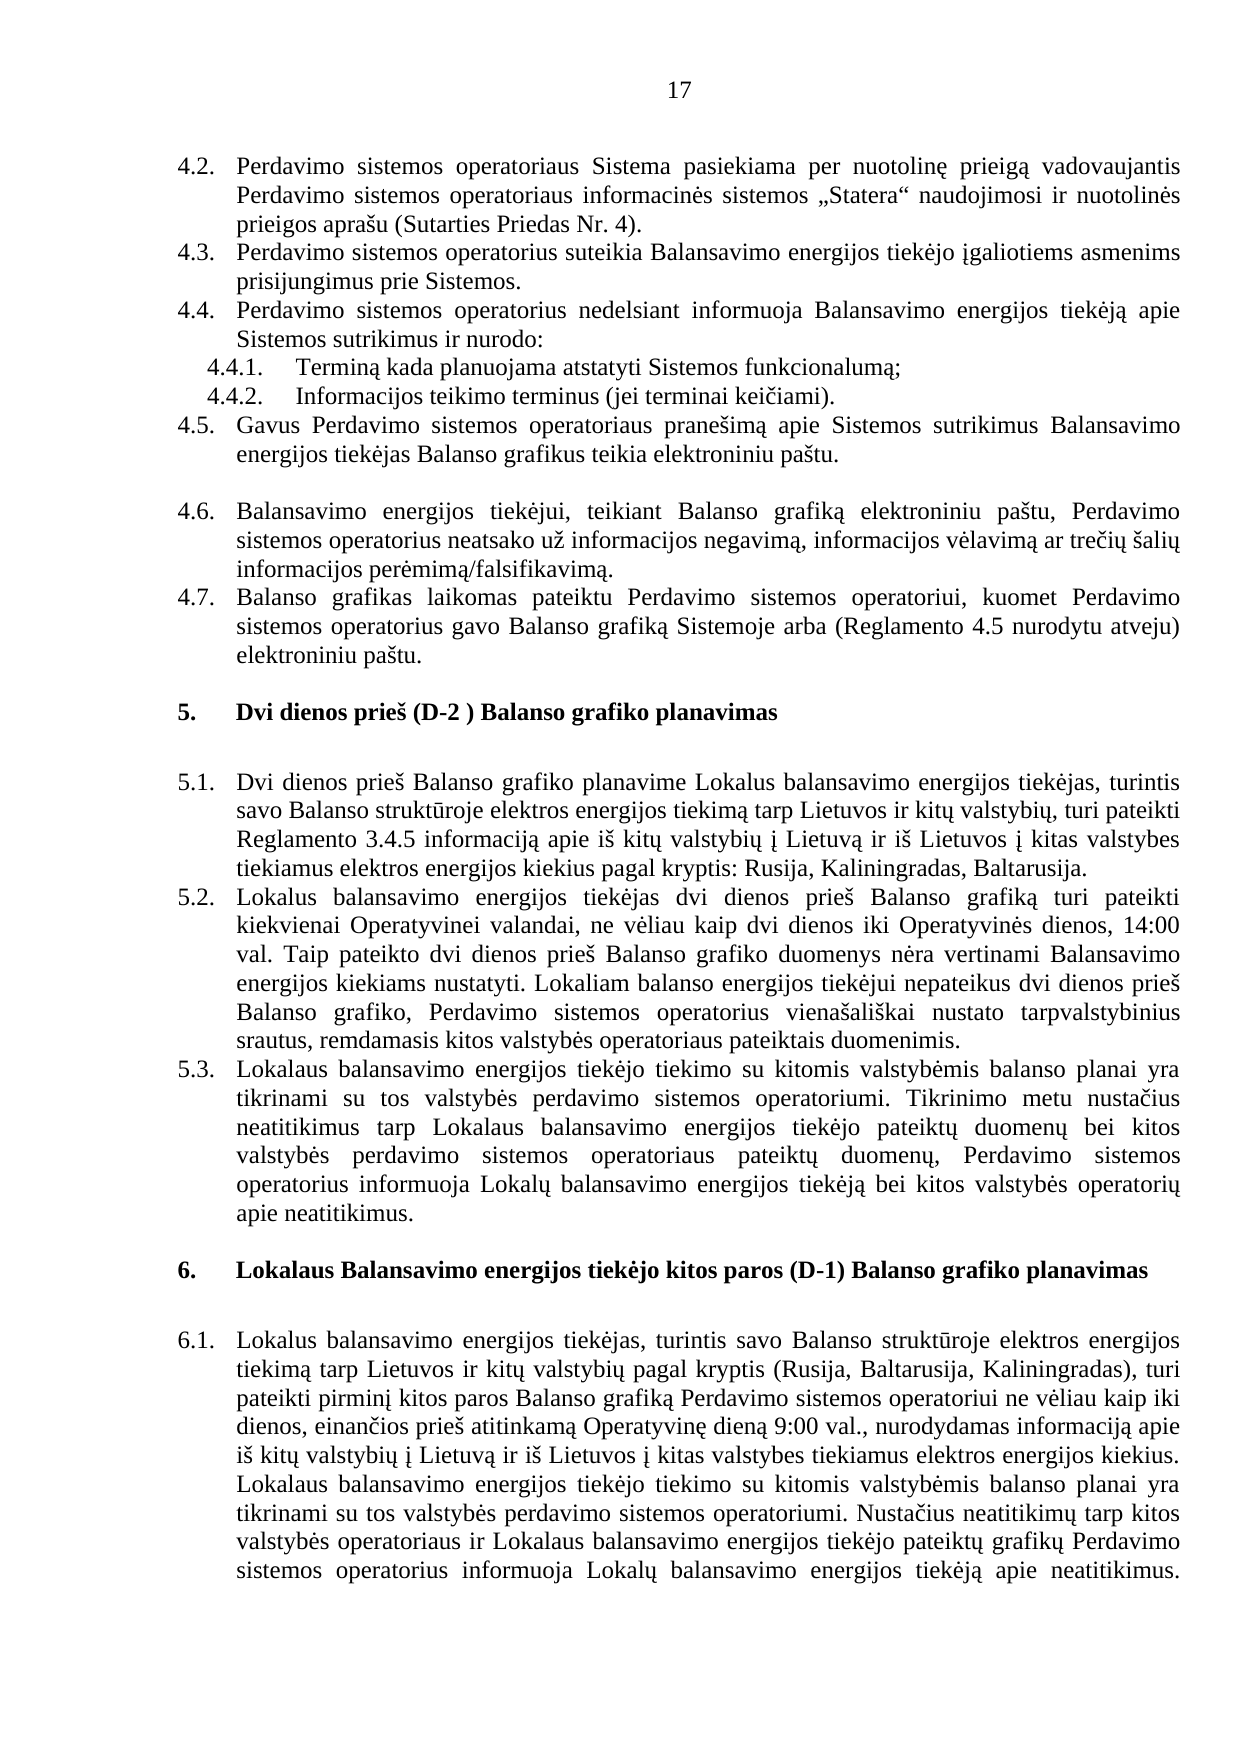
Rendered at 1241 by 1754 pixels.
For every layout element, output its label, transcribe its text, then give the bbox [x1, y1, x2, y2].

text 6.1. Lokalus balansavimo energijos tiekėjas, turintis savo Balanso struktūroje elektros energijos tiekimą tarp Lietuvos ir kitų valstybių pagal kryptis (Rusija, Baltarusija, Kaliningradas), turi pateikti pirminį kitos paros Balanso grafiką Perdavimo sistemos operatoriui ne vėliau kaip iki dienos, einančios prieš atitinkamą Operatyvinę dieną 9:00 val., nurodydamas informaciją apie iš kitų valstybių į Lietuvą ir iš Lietuvos į kitas valstybes tiekiamus elektros energijos kiekius. Lokalaus balansavimo energijos tiekėjo tiekimo su kitomis valstybėmis balanso planai yra tikrinami su tos valstybės perdavimo sistemos operatoriumi. Nustačius neatitikimų tarp kitos valstybės operatoriaus ir Lokalaus balansavimo energijos tiekėjo pateiktų grafikų Perdavimo sistemos operatorius informuoja Lokalų balansavimo energijos tiekėją apie neatitikimus. [177, 1325, 1181, 1584]
text 4.3. Perdavimo sistemos operatorius suteikia Balansavimo energijos tiekėjo įgaliotiems asmenims prisijungimus prie Sistemos. [177, 237, 1181, 295]
text 5.3. Lokalaus balansavimo energijos tiekėjo tiekimo su kitomis valstybėmis balanso planai yra tikrinami su tos valstybės perdavimo sistemos operatoriumi. Tikrinimo metu nustačius neatitikimus tarp Lokalaus balansavimo energijos tiekėjo pateiktų duomenų bei kitos valstybės perdavimo sistemos operatoriaus pateiktų duomenų, Perdavimo sistemos operatorius informuoja Lokalų balansavimo energijos tiekėją bei kitos valstybės operatorių apie neatitikimus. [177, 1054, 1181, 1227]
text 4.7. Balanso grafikas laikomas pateiktu Perdavimo sistemos operatoriui, kuomet Perdavimo sistemos operatorius gavo Balanso grafiką Sistemoje arba (Reglamento 4.5 nurodytu atveju) elektroniniu paštu. [177, 582, 1181, 669]
text 4.2. Perdavimo sistemos operatoriaus Sistema pasiekiama per nuotolinę prieigą vadovaujantis Perdavimo sistemos operatoriaus informacinės sistemos „Statera“ naudojimosi ir nuotolinės prieigos aprašu (Sutarties Priedas Nr. 4). [177, 151, 1181, 237]
text 4.4. Perdavimo sistemos operatorius nedelsiant informuoja Balansavimo energijos tiekėją apie Sistemos sutrikimus ir nurodo: [177, 295, 1181, 352]
text 4.4.1. Terminą kada planuojama atstatyti Sistemos funkcionalumą; [207, 352, 1181, 381]
text 5.1. Dvi dienos prieš Balanso grafiko planavime Lokalus balansavimo energijos tiekėjas, turintis savo Balanso struktūroje elektros energijos tiekimą tarp Lietuvos ir kitų valstybių, turi pateikti Reglamento 3.4.5 informaciją apie iš kitų valstybių į Lietuvą ir iš Lietuvos į kitas valstybes tiekiamus elektros energijos kiekius pagal kryptis: Rusija, Kaliningradas, Baltarusija. [177, 767, 1181, 882]
text 5.2. Lokalus balansavimo energijos tiekėjas dvi dienos prieš Balanso grafiką turi pateikti kiekvienai Operatyvinei valandai, ne vėliau kaip dvi dienos iki Operatyvinės dienos, 14:00 val. Taip pateikto dvi dienos prieš Balanso grafiko duomenys nėra vertinami Balansavimo energijos kiekiams nustatyti. Lokaliam balanso energijos tiekėjui nepateikus dvi dienos prieš Balanso grafiko, Perdavimo sistemos operatorius vienašališkai nustato tarpvalstybinius srautus, remdamasis kitos valstybės operatoriaus pateiktais duomenimis. [177, 882, 1181, 1054]
text 4.4.2. Informacijos teikimo terminus (jei terminai keičiami). [207, 381, 1181, 410]
text 5. Dvi dienos prieš (D-2 ) Balanso grafiko planavimas [177, 697, 1181, 726]
text 4.6. Balansavimo energijos tiekėjui, teikiant Balanso grafiką elektroniniu paštu, Perdavimo sistemos operatorius neatsako už informacijos negavimą, informacijos vėlavimą ar trečių šalių informacijos perėmimą/falsifikavimą. [177, 496, 1181, 582]
text 6. Lokalaus Balansavimo energijos tiekėjo kitos paros (D-1) Balanso grafiko planavimas [177, 1256, 1181, 1284]
text 4.5. Gavus Perdavimo sistemos operatoriaus pranešimą apie Sistemos sutrikimus Balansavimo energijos tiekėjas Balanso grafikus teikia elektroniniu paštu. [177, 410, 1181, 467]
